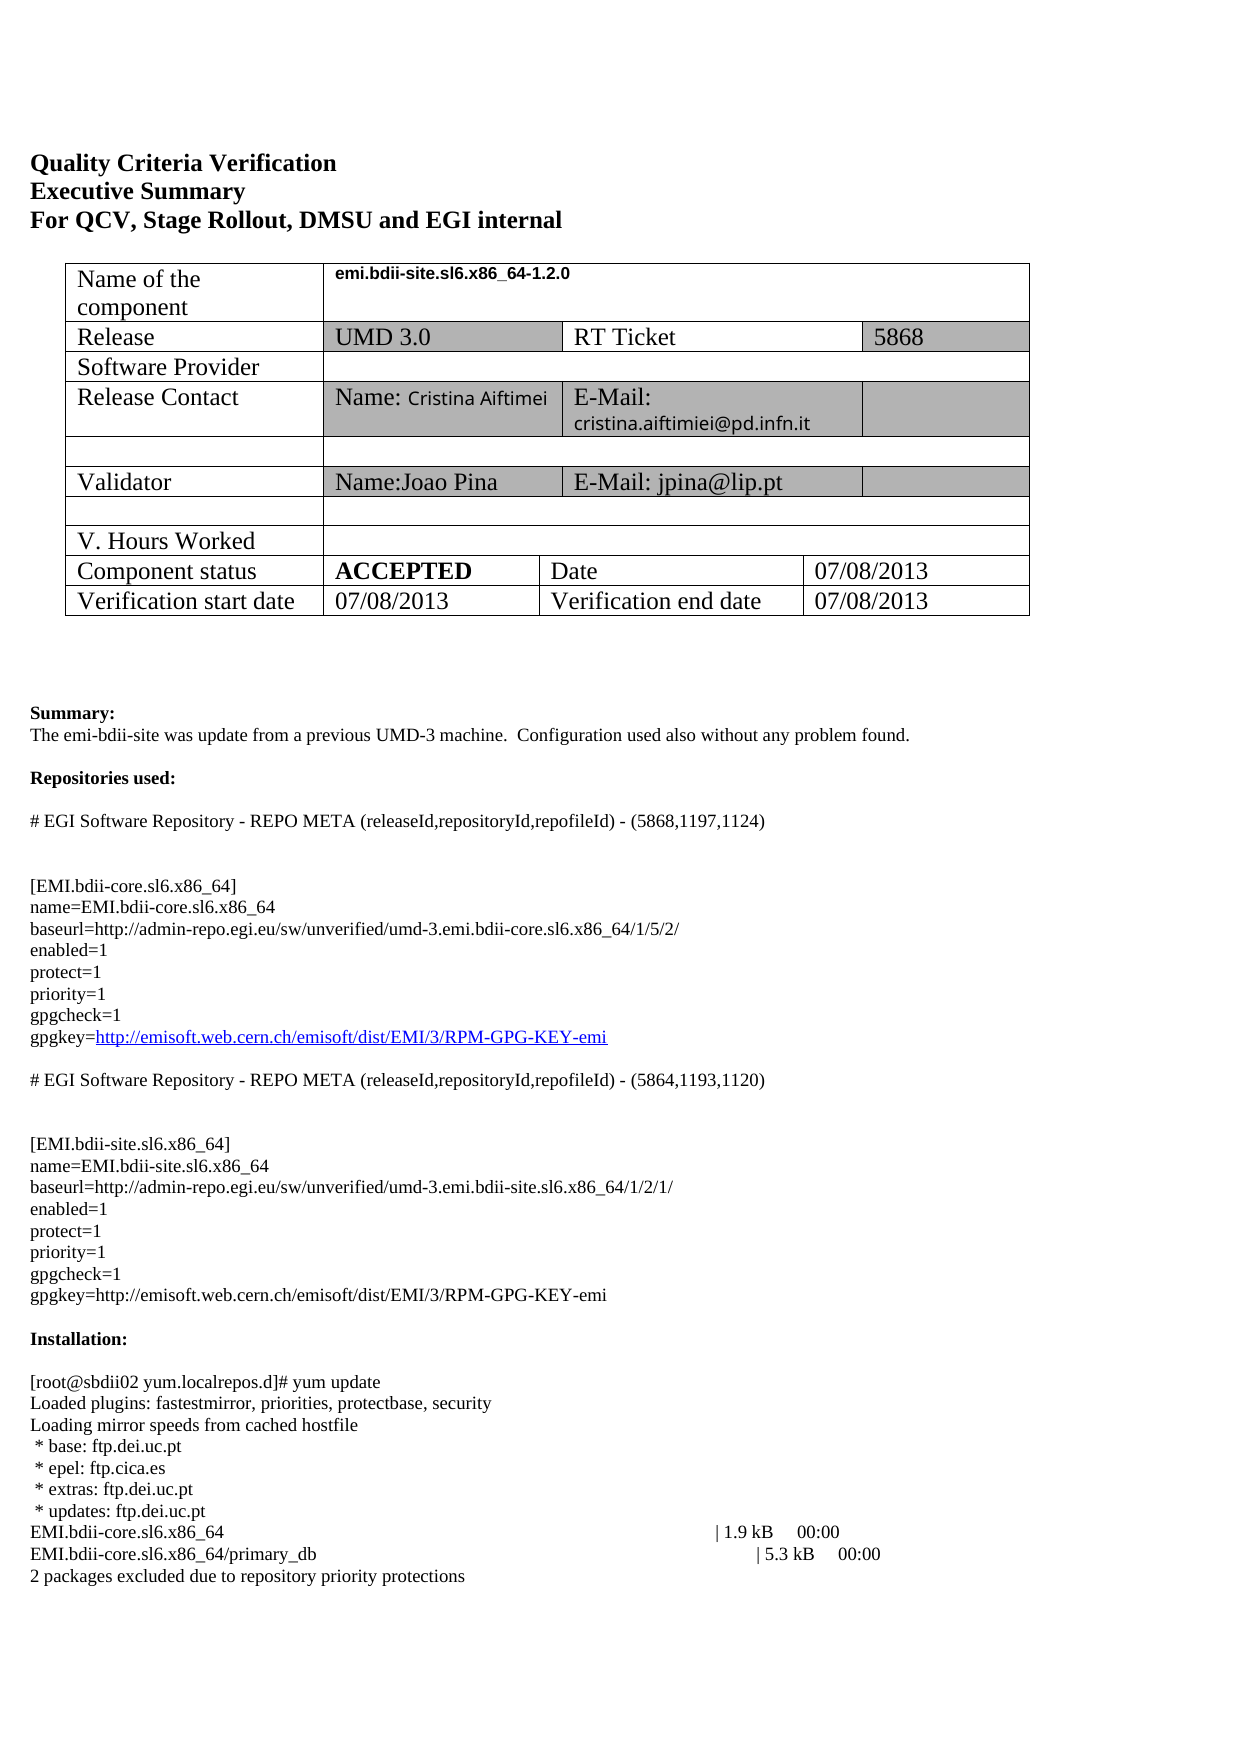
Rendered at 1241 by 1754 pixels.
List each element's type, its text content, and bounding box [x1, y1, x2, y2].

text Loading mirror speeds from cached hostfile [30, 1414, 1178, 1435]
text 2 packages excluded due to repository priority protections [30, 1564, 1178, 1586]
text gpgcheck=1 [30, 1263, 1178, 1284]
text [root@sbdii02 yum.localrepos.d]# yum update [30, 1371, 1178, 1392]
table_cell [66, 437, 323, 466]
text Summary: [30, 702, 1178, 724]
table_cell 5868 [863, 322, 1029, 351]
text For QCV, Stage Rollout, DMSU and EGI internal [30, 205, 1178, 234]
text [EMI.bdii-core.sl6.x86_64] [30, 874, 1178, 896]
table_header emi.bdii-site.sl6.x86_64-1.2.0 [324, 264, 1029, 321]
text * extras: ftp.dei.uc.pt [30, 1478, 1178, 1500]
table_cell Component status [66, 556, 323, 585]
text gpgcheck=1 [30, 1004, 1178, 1026]
text * base: ftp.dei.uc.pt [30, 1435, 1178, 1457]
table_cell Release [66, 322, 323, 351]
table_cell [324, 437, 1029, 466]
text priority=1 [30, 982, 1178, 1004]
table_cell [324, 352, 1029, 381]
table_cell E-Mail: jpina@lip.pt [563, 467, 862, 496]
table_cell [66, 497, 323, 525]
table_cell Date [540, 556, 803, 585]
table_cell Name: Cristina Aiftimei [324, 382, 562, 436]
table_cell V. Hours Worked [66, 526, 323, 555]
table_cell Software Provider [66, 352, 323, 381]
text protect=1 [30, 1219, 1178, 1241]
text EMI.bdii-core.sl6.x86_64 | 1.9 kB 00:00 [30, 1521, 1178, 1543]
table_cell 07/08/2013 [324, 586, 539, 615]
table_cell [863, 467, 1029, 496]
table_cell UMD 3.0 [324, 322, 562, 351]
text Repositories used: [30, 767, 1178, 788]
table_cell RT Ticket [563, 322, 862, 351]
text name=EMI.bdii-site.sl6.x86_64 [30, 1155, 1178, 1176]
text baseurl=http://admin-repo.egi.eu/sw/unverified/umd-3.emi.bdii-site.sl6.x86_64/1/2/1/ [30, 1176, 1178, 1198]
text The emi-bdii-site was update from a previous UMD-3 machine. Configuration used also without any problem found. [30, 724, 1178, 745]
text Loaded plugins: fastestmirror, priorities, protectbase, security [30, 1392, 1178, 1414]
table_header Name of the component [66, 264, 323, 321]
table_cell 07/08/2013 [804, 586, 1029, 615]
table_cell [863, 382, 1029, 436]
text baseurl=http://admin-repo.egi.eu/sw/unverified/umd-3.emi.bdii-core.sl6.x86_64/1/5/2/ [30, 918, 1178, 939]
table_cell E-Mail: cristina.aiftimiei@pd.infn.it [563, 382, 862, 436]
text gpgkey=http://emisoft.web.cern.ch/emisoft/dist/EMI/3/RPM-GPG-KEY-emi [30, 1284, 1178, 1306]
table_cell [324, 497, 1029, 525]
text protect=1 [30, 961, 1178, 982]
table_cell Release Contact [66, 382, 323, 436]
text enabled=1 [30, 1198, 1178, 1219]
text Installation: [30, 1327, 1178, 1349]
table_cell Verification end date [540, 586, 803, 615]
text # EGI Software Repository - REPO META (releaseId,repositoryId,repofileId) - (5868,1197,1124) [30, 810, 1178, 831]
table_cell [324, 526, 1029, 555]
table_cell ACCEPTED [324, 556, 539, 585]
text # EGI Software Repository - REPO META (releaseId,repositoryId,repofileId) - (5864,1193,1120) [30, 1069, 1178, 1090]
table_cell 07/08/2013 [804, 556, 1029, 585]
text EMI.bdii-core.sl6.x86_64/primary_db | 5.3 kB 00:00 [30, 1543, 1178, 1564]
text gpgkey=http://emisoft.web.cern.ch/emisoft/dist/EMI/3/RPM-GPG-KEY-emi [30, 1026, 1178, 1047]
table_cell Validator [66, 467, 323, 496]
text [EMI.bdii-site.sl6.x86_64] [30, 1133, 1178, 1155]
text * epel: ftp.cica.es [30, 1457, 1178, 1478]
text name=EMI.bdii-core.sl6.x86_64 [30, 896, 1178, 918]
text enabled=1 [30, 939, 1178, 961]
text Executive Summary [30, 176, 1178, 205]
text * updates: ftp.dei.uc.pt [30, 1500, 1178, 1521]
text Quality Criteria Verification [30, 148, 1178, 176]
table_cell Verification start date [66, 586, 323, 615]
table_cell Name:Joao Pina [324, 467, 562, 496]
text priority=1 [30, 1241, 1178, 1263]
